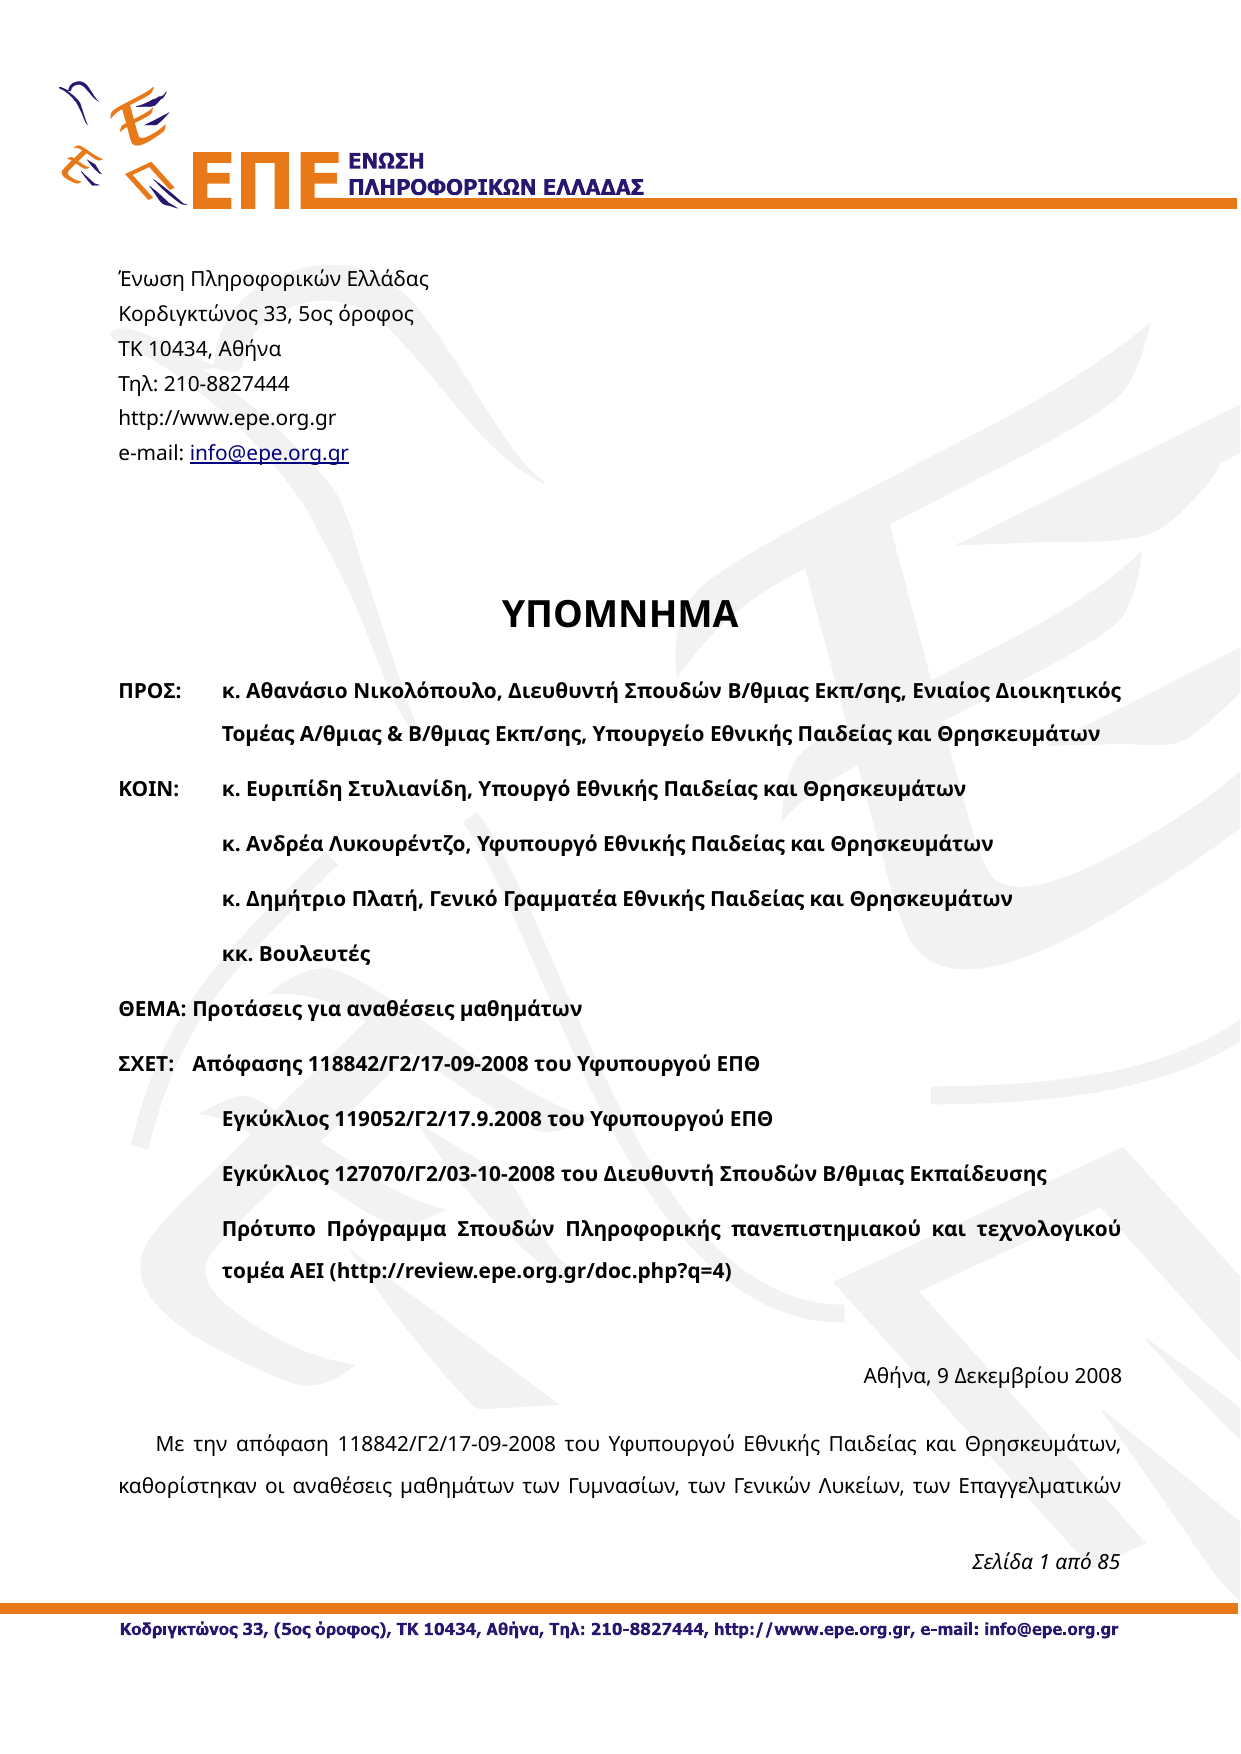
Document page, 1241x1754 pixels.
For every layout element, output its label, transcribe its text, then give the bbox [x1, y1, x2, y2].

text Πρότυπο Πρόγραμμα Σπουδών Πληροφορικής πανεπιστημιακού και τεχνολογικού τομέα ΑΕΙ (http://review.epe.org.gr/doc.php?q=4) [222, 1214, 1122, 1285]
text Εγκύκλιος 119052/Γ2/17.9.2008 του Υφυπουργού ΕΠΘ [222, 1104, 1122, 1132]
text ΚΟΙΝ: κ. Ευριπίδη Στυλιανίδη, Υπουργό Εθνικής Παιδείας και Θρησκευμάτων [118, 774, 1122, 802]
text κ. Δημήτριο Πλατή, Γενικό Γραμματέα Εθνικής Παιδείας και Θρησκευμάτων [222, 884, 1122, 912]
text Τηλ: 210-8827444 [118, 369, 1122, 397]
text ΤΚ 10434, Αθήνα [118, 334, 1122, 362]
text ΘΕΜΑ: Προτάσεις για αναθέσεις μαθημάτων [118, 994, 1122, 1022]
text κκ. Βουλευτές [222, 939, 1122, 967]
title ΥΠΟΜΝΗΜΑ [118, 587, 1122, 638]
text κ. Ανδρέα Λυκουρέντζο, Υφυπουργό Εθνικής Παιδείας και Θρησκευμάτων [222, 829, 1122, 857]
text ΠΡΟΣ: κ. Αθανάσιο Νικολόπουλο, Διευθυντή Σπουδών Β/θμιας Εκπ/σης, Ενιαίος Διοικητικός Τομέας Α/θμιας & Β/θμιας Εκπ/σης, Υπουργείο Εθνικής Παιδείας και Θρησκευμάτων [118, 676, 1122, 747]
text Ένωση Πληροφορικών Ελλάδας [118, 264, 1122, 293]
text http://www.epe.org.gr [118, 403, 1122, 432]
text Με την απόφαση 118842/Γ2/17-09-2008 του Υφυπουργού Εθνικής Παιδείας και Θρησκευμάτων, καθορίστηκαν οι αναθέσεις μαθημάτων των Γυμνασίων, των Γενικών Λυκείων, των Επαγγελματικών [118, 1429, 1122, 1500]
text Αθήνα, 9 Δεκεμβρίου 2008 [118, 1361, 1122, 1390]
text ΣΧΕΤ: Απόφασης 118842/Γ2/17-09-2008 του Υφυπουργού ΕΠΘ [118, 1049, 1122, 1077]
text Κορδιγκτώνος 33, 5ος όροφος [118, 299, 1122, 328]
text e-mail: info@epe.org.gr [118, 438, 1122, 466]
text Εγκύκλιος 127070/Γ2/03-10-2008 του Διευθυντή Σπουδών Β/θμιας Εκπαίδευσης [222, 1159, 1122, 1187]
